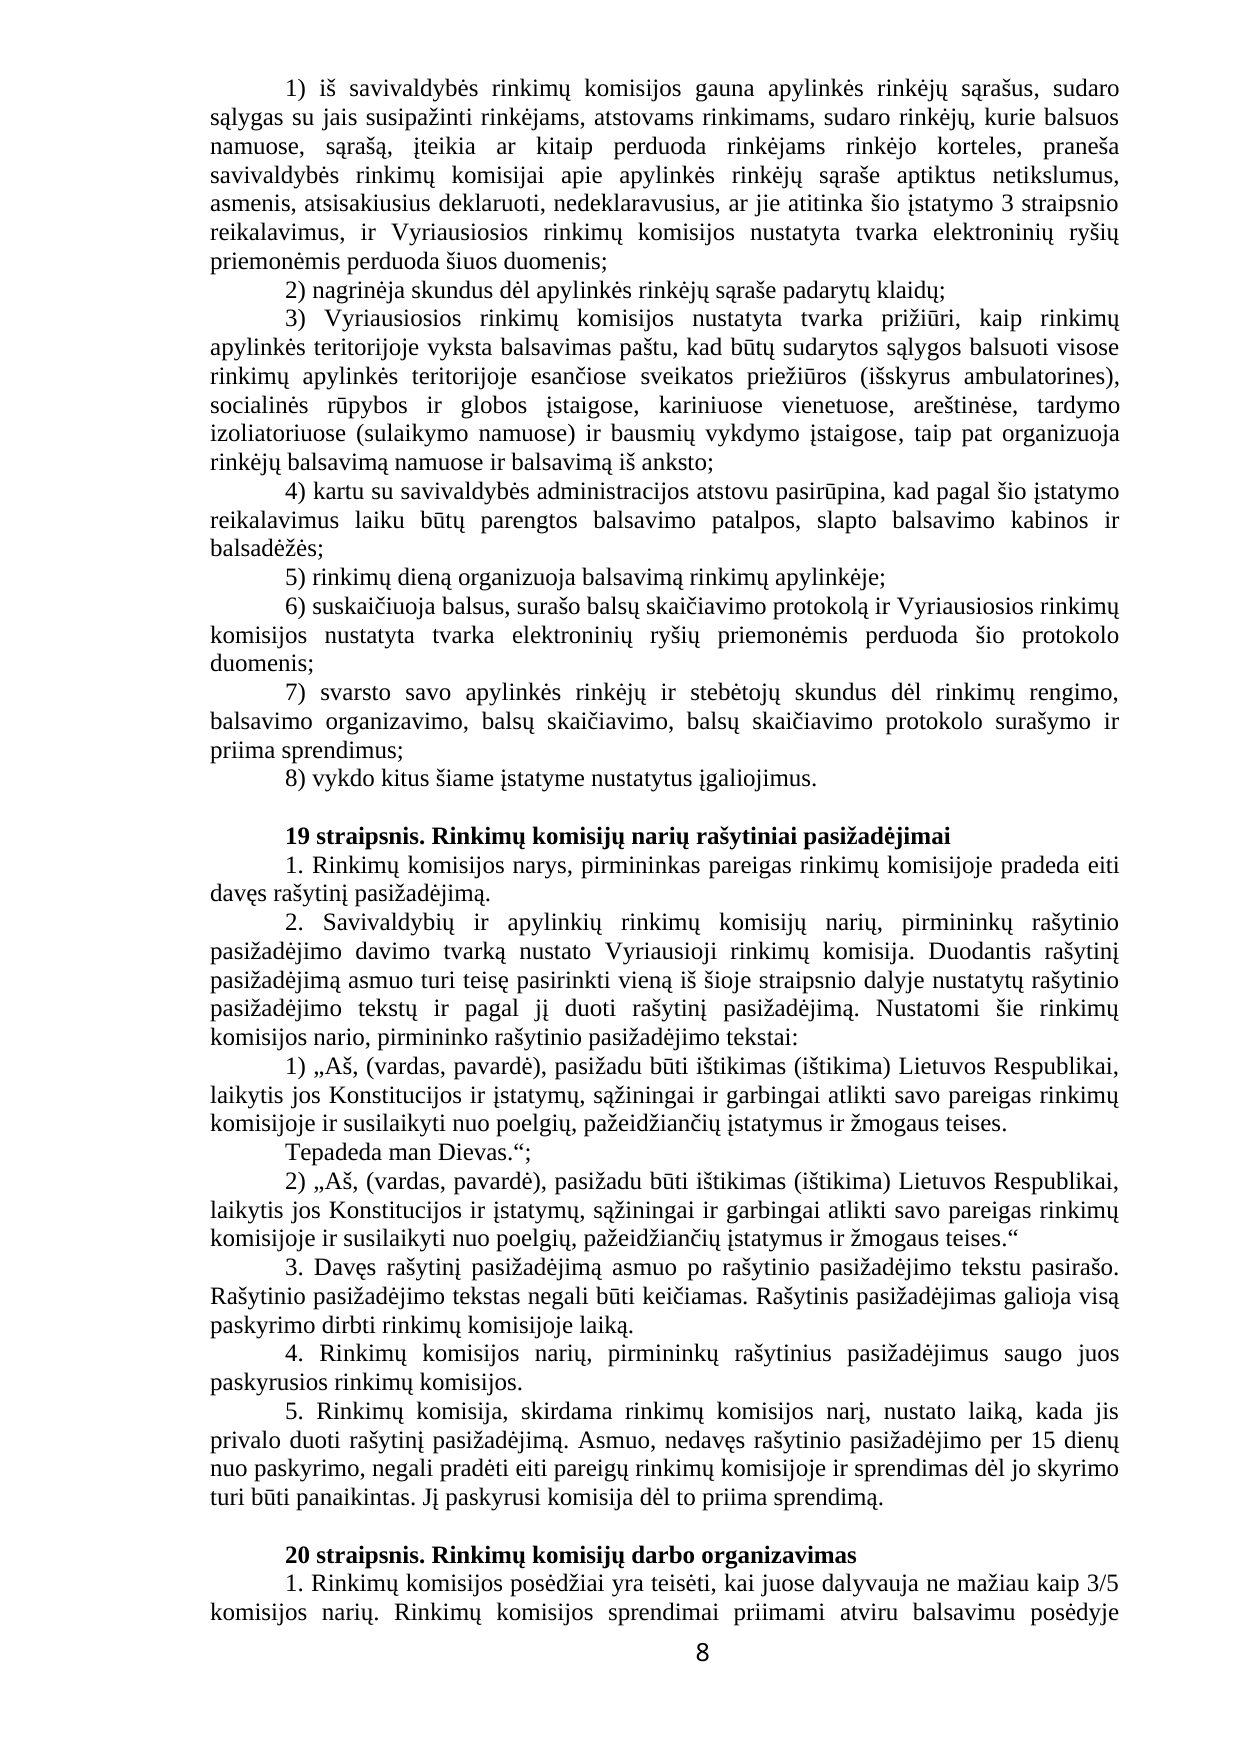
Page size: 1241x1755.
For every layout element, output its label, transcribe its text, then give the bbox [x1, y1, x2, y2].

text 5) rinkimų dieną organizuoja balsavimą rinkimų apylinkėje; [210, 562, 1120, 591]
text 1. Rinkimų komisijos posėdžiai yra teisėti, kai juose dalyvauja ne mažiau kaip 3/5 komisijos narių. Rinkimų komisijos sprendimai priimami atviru balsavimu posėdyje [210, 1568, 1120, 1626]
text 20 straipsnis. Rinkimų komisijų darbo organizavimas [210, 1540, 1120, 1568]
text 19 straipsnis. Rinkimų komisijų narių rašytiniai pasižadėjimai [210, 821, 1120, 850]
text 5. Rinkimų komisija, skirdama rinkimų komisijos narį, nustato laiką, kada jis privalo duoti rašytinį pasižadėjimą. Asmuo, nedavęs rašytinio pasižadėjimo per 15 dienų nuo paskyrimo, negali pradėti eiti pareigų rinkimų komisijoje ir sprendimas dėl jo skyrimo turi būti panaikintas. Jį paskyrusi komisija dėl to priima sprendimą. [210, 1396, 1120, 1511]
text 2) „Aš, (vardas, pavardė), pasižadu būti ištikimas (ištikima) Lietuvos Respublikai, laikytis jos Konstitucijos ir įstatymų, sąžiningai ir garbingai atlikti savo pareigas rinkimų komisijoje ir susilaikyti nuo poelgių, pažeidžiančių įstatymus ir žmogaus teises.“ [210, 1166, 1120, 1252]
text 2. Savivaldybių ir apylinkių rinkimų komisijų narių, pirmininkų rašytinio pasižadėjimo davimo tvarką nustato Vyriausioji rinkimų komisija. Duodantis rašytinį pasižadėjimą asmuo turi teisę pasirinkti vieną iš šioje straipsnio dalyje nustatytų rašytinio pasižadėjimo tekstų ir pagal jį duoti rašytinį pasižadėjimą. Nustatomi šie rinkimų komisijos nario, pirmininko rašytinio pasižadėjimo tekstai: [210, 907, 1120, 1051]
text Tepadeda man Dievas.“; [210, 1137, 1120, 1166]
text 6) suskaičiuoja balsus, surašo balsų skaičiavimo protokolą ir Vyriausiosios rinkimų komisijos nustatyta tvarka elektroninių ryšių priemonėmis perduoda šio protokolo duomenis; [210, 591, 1120, 677]
text 4. Rinkimų komisijos narių, pirmininkų rašytinius pasižadėjimus saugo juos paskyrusios rinkimų komisijos. [210, 1338, 1120, 1396]
text 1. Rinkimų komisijos narys, pirmininkas pareigas rinkimų komisijoje pradeda eiti davęs rašytinį pasižadėjimą. [210, 850, 1120, 907]
text 8) vykdo kitus šiame įstatyme nustatytus įgaliojimus. [210, 763, 1120, 792]
text 2) nagrinėja skundus dėl apylinkės rinkėjų sąraše padarytų klaidų; [210, 275, 1120, 303]
text 4) kartu su savivaldybės administracijos atstovu pasirūpina, kad pagal šio įstatymo reikalavimus laiku būtų parengtos balsavimo patalpos, slapto balsavimo kabinos ir balsadėžės; [210, 476, 1120, 562]
text 3) Vyriausiosios rinkimų komisijos nustatyta tvarka prižiūri, kaip rinkimų apylinkės teritorijoje vyksta balsavimas paštu, kad būtų sudarytos sąlygos balsuoti visose rinkimų apylinkės teritorijoje esančiose sveikatos priežiūros (išskyrus ambulatorines), socialinės rūpybos ir globos įstaigose, kariniuose vienetuose, areštinėse, tardymo izoliatoriuose (sulaikymo namuose) ir bausmių vykdymo įstaigose, taip pat organizuoja rinkėjų balsavimą namuose ir balsavimą iš anksto; [210, 303, 1120, 476]
text 1) iš savivaldybės rinkimų komisijos gauna apylinkės rinkėjų sąrašus, sudaro sąlygas su jais susipažinti rinkėjams, atstovams rinkimams, sudaro rinkėjų, kurie balsuos namuose, sąrašą, įteikia ar kitaip perduoda rinkėjams rinkėjo korteles, praneša savivaldybės rinkimų komisijai apie apylinkės rinkėjų sąraše aptiktus netikslumus, asmenis, atsisakiusius deklaruoti, nedeklaravusius, ar jie atitinka šio įstatymo 3 straipsnio reikalavimus, ir Vyriausiosios rinkimų komisijos nustatyta tvarka elektroninių ryšių priemonėmis perduoda šiuos duomenis; [210, 73, 1120, 275]
text 1) „Aš, (vardas, pavardė), pasižadu būti ištikimas (ištikima) Lietuvos Respublikai, laikytis jos Konstitucijos ir įstatymų, sąžiningai ir garbingai atlikti savo pareigas rinkimų komisijoje ir susilaikyti nuo poelgių, pažeidžiančių įstatymus ir žmogaus teises. [210, 1051, 1120, 1137]
text 3. Davęs rašytinį pasižadėjimą asmuo po rašytinio pasižadėjimo tekstu pasirašo. Rašytinio pasižadėjimo tekstas negali būti keičiamas. Rašytinis pasižadėjimas galioja visą paskyrimo dirbti rinkimų komisijoje laiką. [210, 1252, 1120, 1338]
text 7) svarsto savo apylinkės rinkėjų ir stebėtojų skundus dėl rinkimų rengimo, balsavimo organizavimo, balsų skaičiavimo, balsų skaičiavimo protokolo surašymo ir priima sprendimus; [210, 677, 1120, 763]
